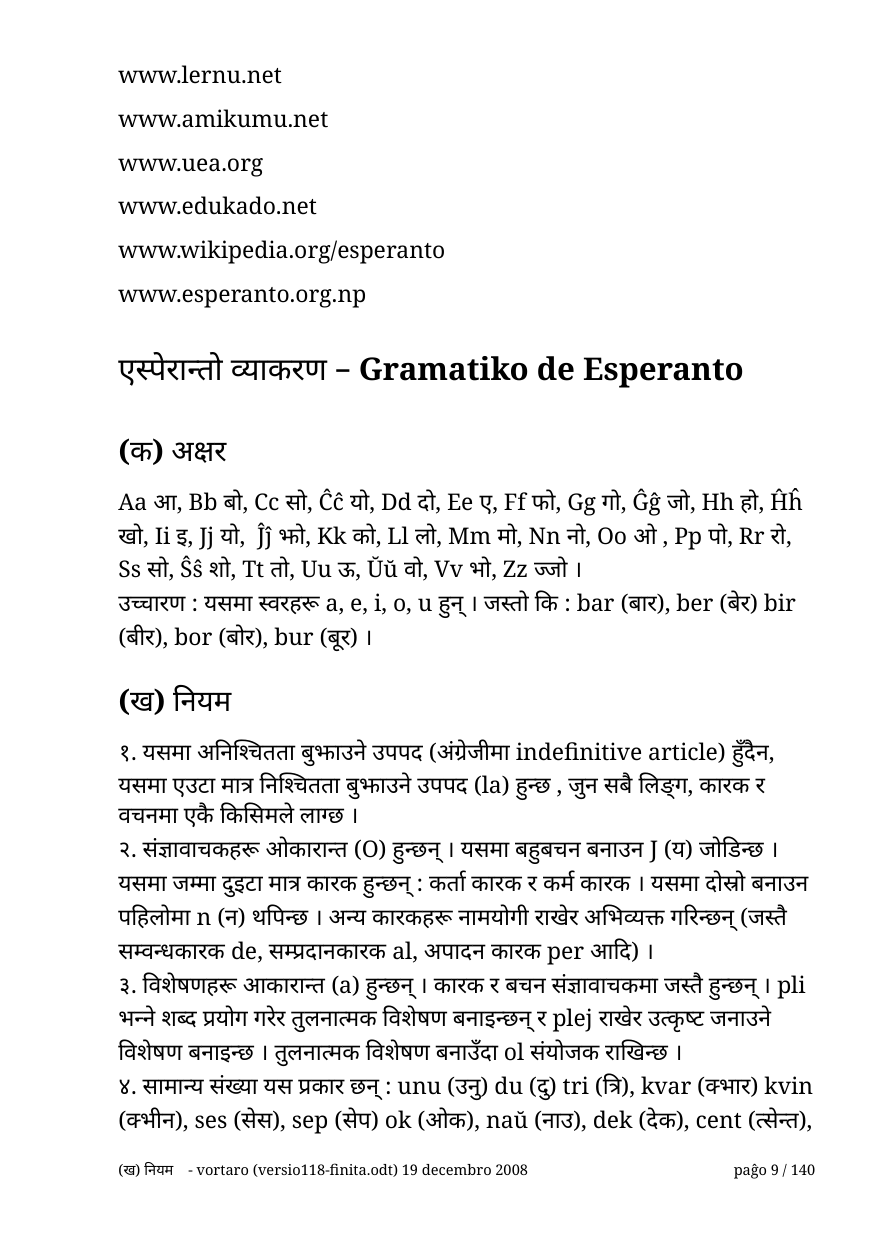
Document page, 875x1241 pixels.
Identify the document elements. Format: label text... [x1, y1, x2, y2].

text www.wikipedia.org/esperanto [118, 234, 815, 265]
text www.esperanto.org.np [118, 278, 815, 309]
text www.lernu.net [118, 59, 815, 90]
text १. यसमा अनिश्चितता बुझाउने उपपद (अंग्रेजीमा indefinitive article) हुँदैन, यसमा एउटा मात्र निश्चितता बुझाउने उपपद (la) हुन्छ , जुन सबै लिङ्ग, कारक र वचनमा एकै किसिमले लाग्छ । [118, 736, 815, 833]
text २. संज्ञावाचकहरू ओकारान्त (O) हुन्छन् । यसमा बहुबचन बनाउन J (य) जोडिन्छ । यसमा जम्मा दुइटा मात्र कारक हुन्छन् : कर्ता कारक र कर्म कारक । यसमा दोस्रो बनाउन पहिलोमा n (न) थपिन्छ । अन्य कारकहरू नामयोगी राखेर अभिव्यक्त गरिन्छन् (जस्तै सम्वन्धकारक de, सम्प्रदानकारक al, अपादन कारक per आदि) । [118, 833, 815, 968]
subtitle (ख) नियम [118, 680, 815, 723]
text ४. सामान्य संख्या यस प्रकार छन् : unu (उनु) du (दु) tri (त्रि), kvar (क्भार) kvin (क्भीन), ses (सेस), sep (सेप) ok (ओक), naŭ (नाउ), dek (देक), cent (त्सेन्त), [118, 1070, 815, 1138]
text www.amikumu.net [118, 103, 815, 134]
text उच्चारण : यसमा स्वरहरू a, e, i, o, u हुन् । जस्तो कि : bar (बार), ber (बेर) bir (बीर), bor (बोर), bur (बूर) । [118, 587, 815, 655]
text www.uea.org [118, 147, 815, 178]
text Aa आ, Bb बो, Cc सो, Ĉĉ यो, Dd दो, Ee ए, Ff फो, Gg गो, Ĝĝ जो, Hh हो, Ĥĥ खो, Ii इ, Jj यो, Ĵĵ झो, Kk को, Ll लो, Mm मो, Nn नो, Oo ओ , Pp पो, Rr रो, Ss सो, Ŝŝ शो, Tt तो, Uu ऊ, Ŭŭ वो, Vv भो, Zz ज्जो । [118, 486, 815, 587]
text ३. विशेषणहरू आकारान्त (a) हुन्छन् । कारक र बचन संज्ञावाचकमा जस्तै हुन्छन् । pli भन्ने शब्द प्रयोग गरेर तुलनात्मक विशेषण बनाइन्छन् र plej राखेर उत्कृष्ट जनाउने विशेषण बनाइन्छ । तुलनात्मक विशेषण बनाउँदा ol संयोजक राखिन्छ । [118, 968, 815, 1070]
text www.edukado.net [118, 190, 815, 222]
subtitle एस्पेरान्तो व्याकरण – Gramatiko de Esperanto [118, 347, 815, 393]
subtitle (क) अक्षर [118, 430, 815, 473]
